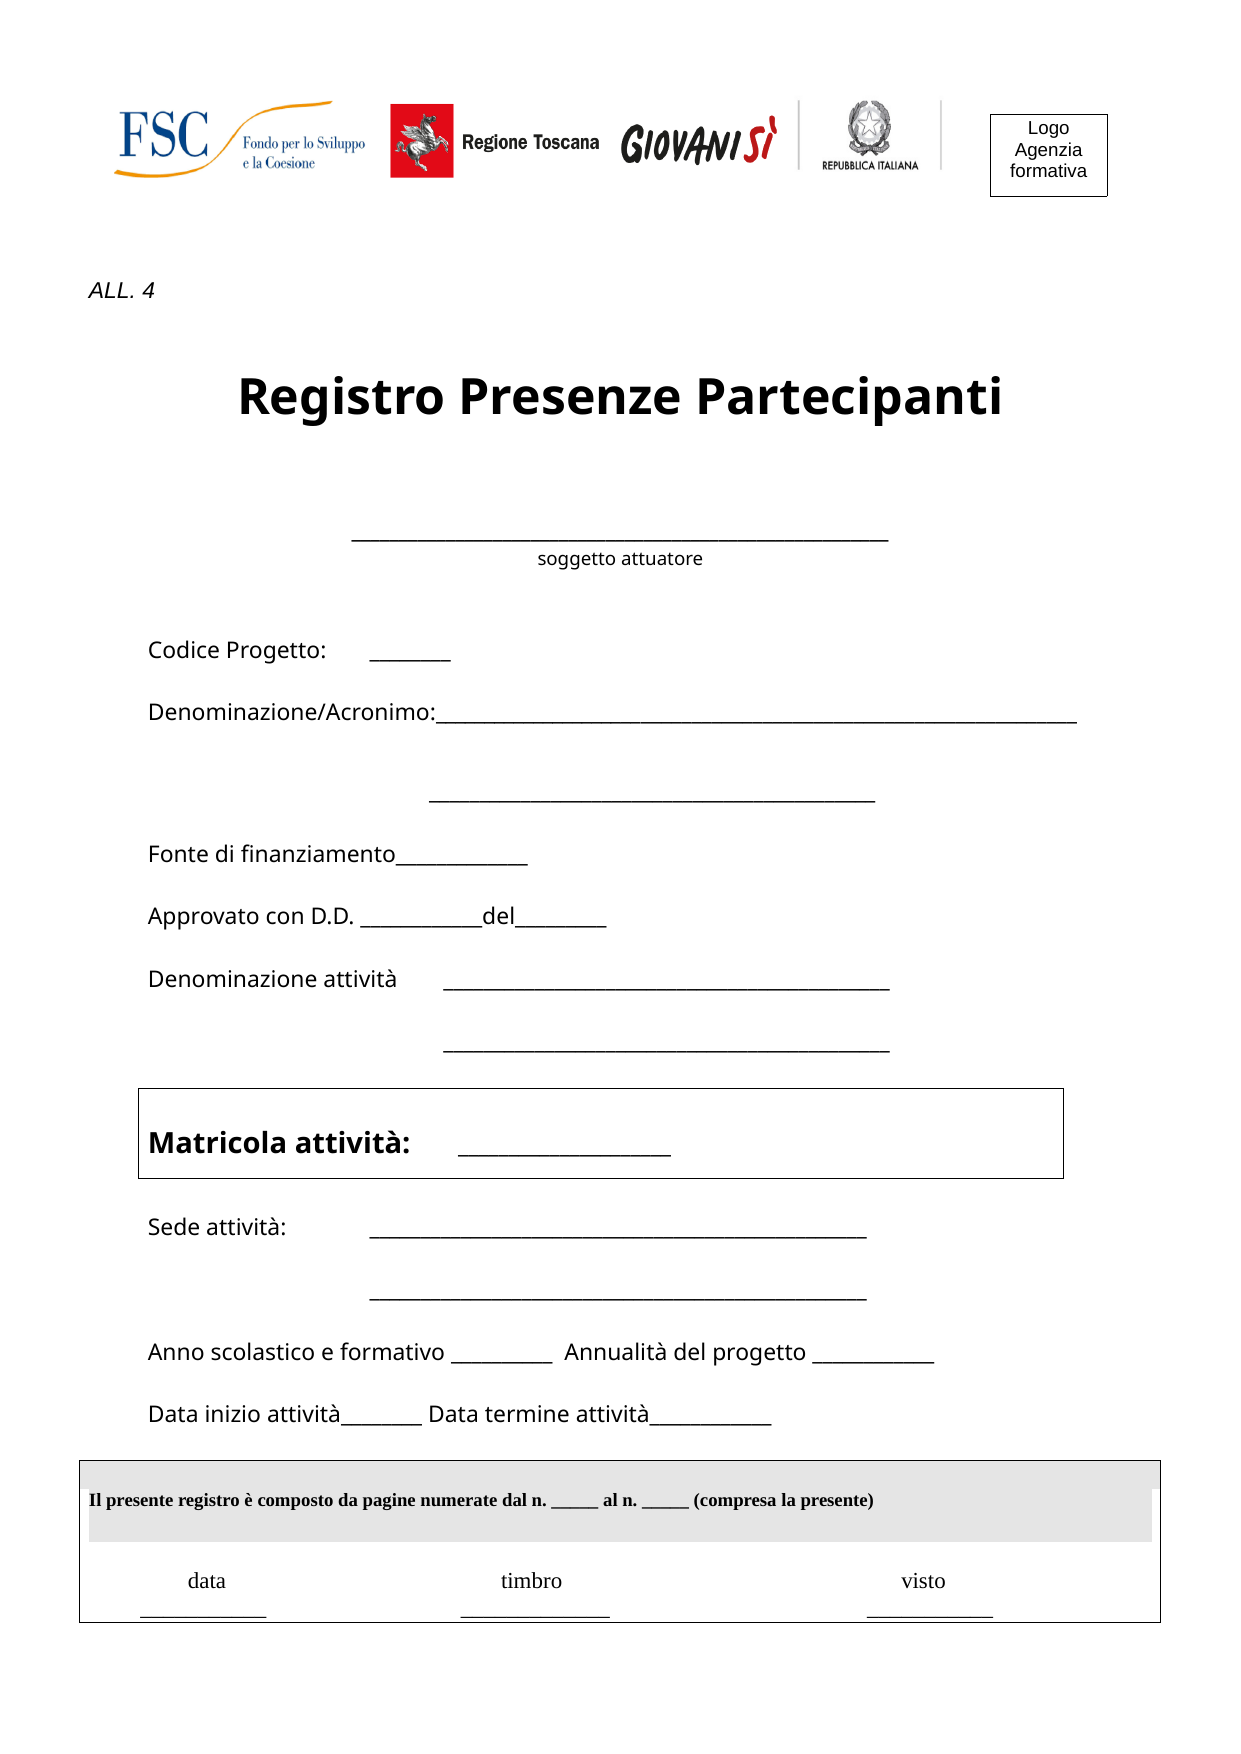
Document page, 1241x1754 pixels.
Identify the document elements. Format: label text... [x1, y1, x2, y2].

picture [101, 62, 964, 211]
text ALL. 4 [89, 277, 1152, 303]
text _________________________________________________________ [89, 514, 1152, 546]
text Data inizio attività________ Data termine attività____________ [148, 1398, 1152, 1429]
text Agenzia formativa [993, 139, 1104, 182]
text Logo [993, 117, 1104, 139]
text ___________ _____________ ___________ [80, 1591, 1160, 1622]
text Denominazione/Acronimo: ___________________________________________ [148, 696, 1152, 727]
text Codice Progetto: ________ [148, 634, 1152, 665]
text Denominazione attività ____________________________________________ [148, 963, 1152, 994]
text Sede attività: _________________________________________________ [148, 1210, 1152, 1242]
text _________________________________________________ [89, 1273, 1152, 1304]
subtitle Il presente registro è composto da pagine numerate dal n. _____ al n. _____ (compresa la presente) [89, 1489, 1152, 1511]
text data timbro visto [89, 1567, 1152, 1591]
text Registro Presenze Partecipanti [89, 361, 1152, 429]
text Fonte di finanziamento_____________ [148, 838, 1152, 869]
text Approvato con D.D. ____________del_________ [148, 900, 1152, 932]
text Matricola attività: _____________________ [139, 1119, 1063, 1162]
text Anno scolastico e formativo __________ Annualità del progetto ____________ [148, 1335, 1152, 1367]
text ____________________________________________ [148, 1025, 1152, 1057]
text ____________________________________________ [148, 775, 1152, 807]
text soggetto attuatore [89, 546, 1152, 571]
